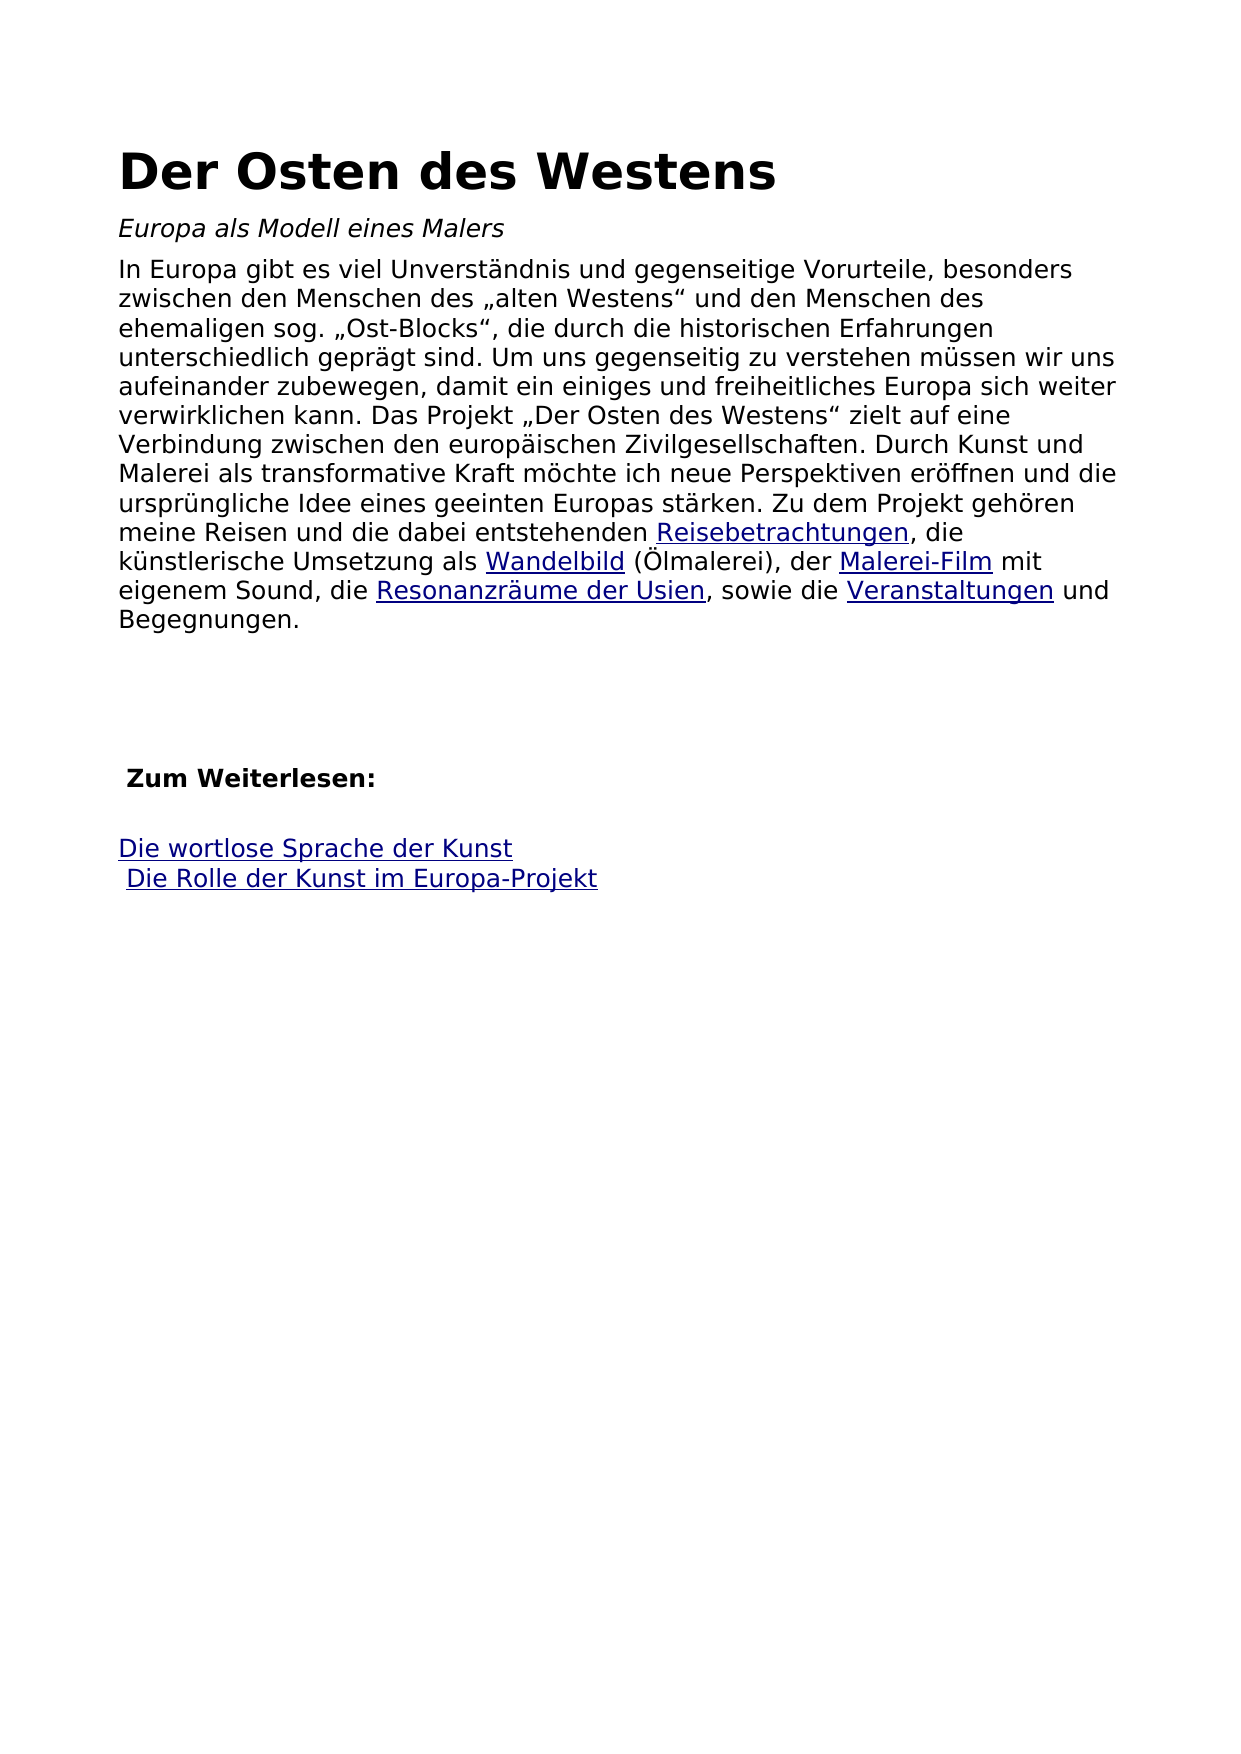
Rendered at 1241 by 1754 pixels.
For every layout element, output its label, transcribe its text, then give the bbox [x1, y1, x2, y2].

text Die wortlose Sprache der Kunst Die Rolle der Kunst im Europa-Projekt [118, 835, 1122, 922]
text Europa als Modell eines Malers [118, 214, 1122, 243]
text In Europa gibt es viel Unverständnis und gegenseitige Vorurteile, besonders zwischen den Menschen des „alten Westens“ und den Menschen des ehemaligen sog. „Ost-Blocks“, die durch die historischen Erfahrungen unterschiedlich geprägt sind. Um uns gegenseitig zu verstehen müssen wir uns aufeinander zubewegen, damit ein einiges und freiheitliches Europa sich weiter verwirklichen kann. Das Projekt „Der Osten des Westens“ zielt auf eine Verbindung zwischen den europäischen Zivilgesellschaften. Durch Kunst und Malerei als transformative Kraft möchte ich neue Perspektiven eröffnen und die ursprüngliche Idee eines geeinten Europas stärken. Zu dem Projekt gehören meine Reisen und die dabei entstehenden Reisebetrachtungen, die künstlerische Umsetzung als Wandelbild (Ölmalerei), der Malerei-Film mit eigenem Sound, die Resonanzräume der Usien, sowie die Veranstaltungen und Begegnungen. [118, 256, 1122, 693]
subtitle Der Osten des Westens [118, 143, 1122, 201]
text Zum Weiterlesen: [118, 706, 1122, 822]
